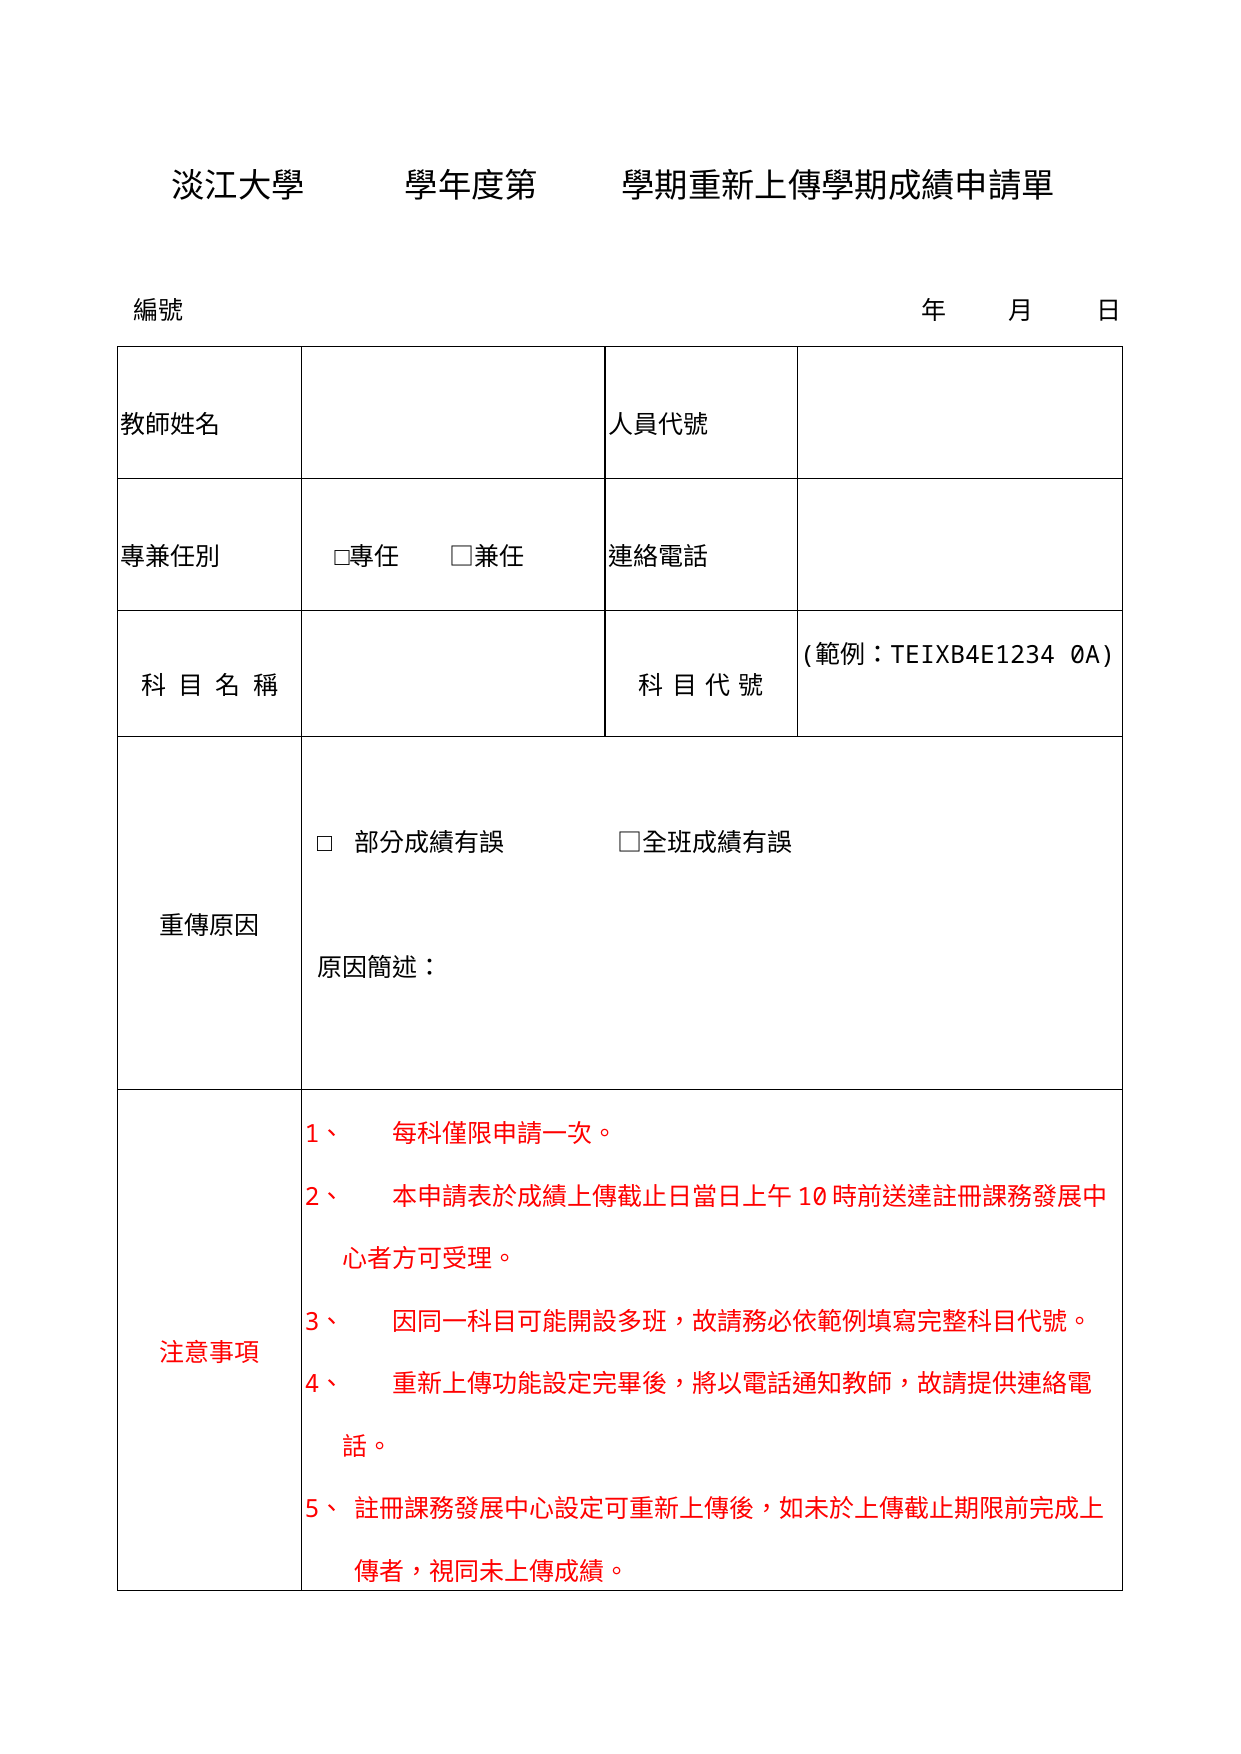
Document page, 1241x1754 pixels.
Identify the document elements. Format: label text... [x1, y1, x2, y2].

table_cell 部分成績有誤 □全班成績有誤 原因簡述： [302, 737, 1122, 1089]
text 編號 年 月 日 [103, 267, 1122, 329]
table_cell [302, 611, 604, 736]
table_header 教師姓名 [118, 347, 301, 478]
table_cell (範例：TEIXB4E1234 0A) [798, 611, 1122, 736]
table_cell 專兼任別 [118, 479, 301, 609]
table_cell 重傳原因 [118, 737, 301, 1089]
table_cell 連絡電話 [606, 479, 797, 609]
table_cell 注意事項 [118, 1090, 301, 1590]
text 淡江大學 學年度第 學期重新上傳學期成績申請單 [103, 142, 1122, 204]
table_header 人員代號 [606, 347, 797, 478]
table_cell 科目代號 [606, 611, 797, 736]
table_cell [798, 479, 1122, 609]
table_header [798, 347, 1122, 478]
table_cell □專任 □兼任 [302, 479, 604, 609]
table_header [302, 347, 604, 478]
table_cell 科目名稱 [118, 611, 301, 736]
table_cell 每科僅限申請一次。 本申請表於成績上傳截止日當日上午10時前送達註冊課務發展中心者方可受理。 因同一科目可能開設多班，故請務必依範例填寫完整科目代號。 重新上傳功能設定完畢後，將以電話通知教師，故請提供連絡電話。 註冊課務發展中心設定可重新上傳後，如未於上傳截止期限前完成上傳者，視同未上傳成績。 [302, 1090, 1122, 1590]
